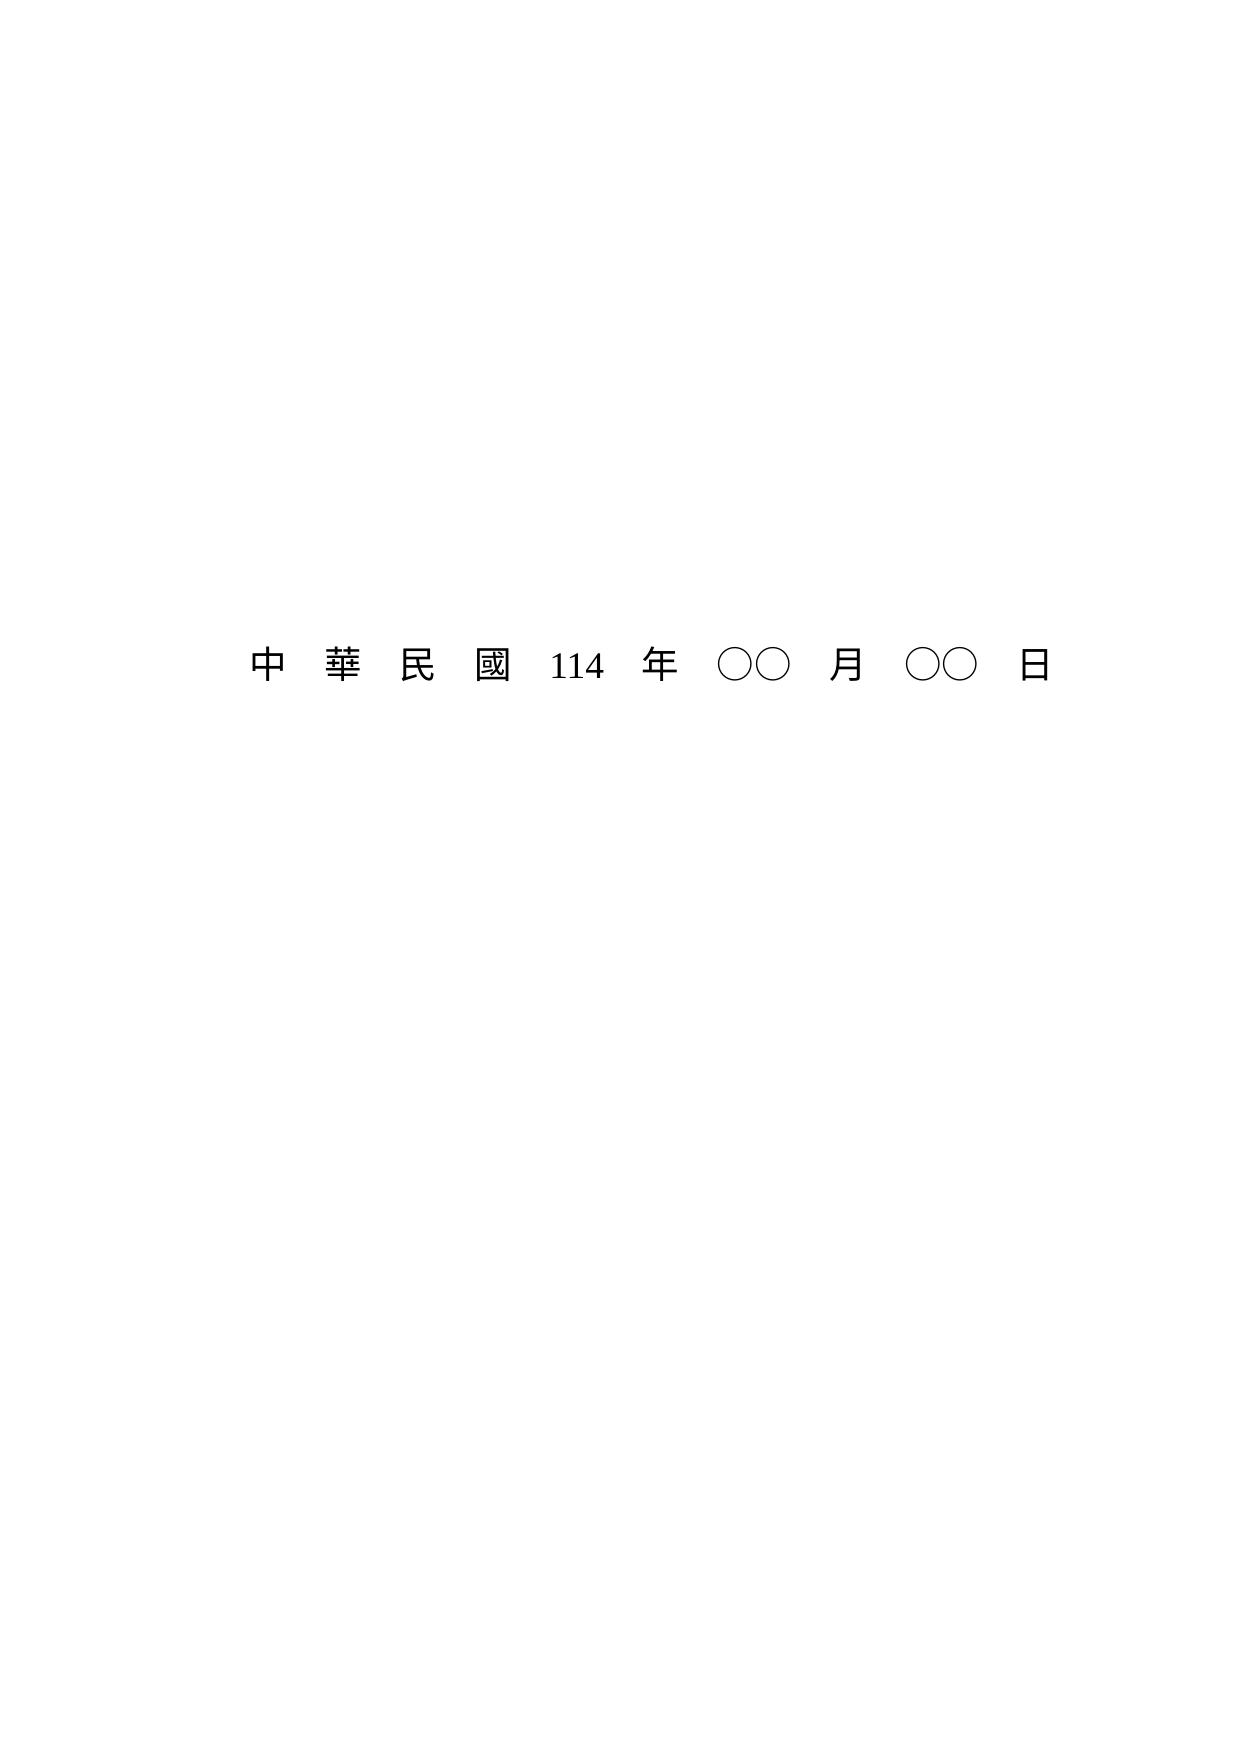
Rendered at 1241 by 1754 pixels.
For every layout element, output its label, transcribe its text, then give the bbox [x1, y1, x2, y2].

text 中 華 民 國 114 年 ○○ 月 ○○ 日 [187, 621, 1078, 683]
